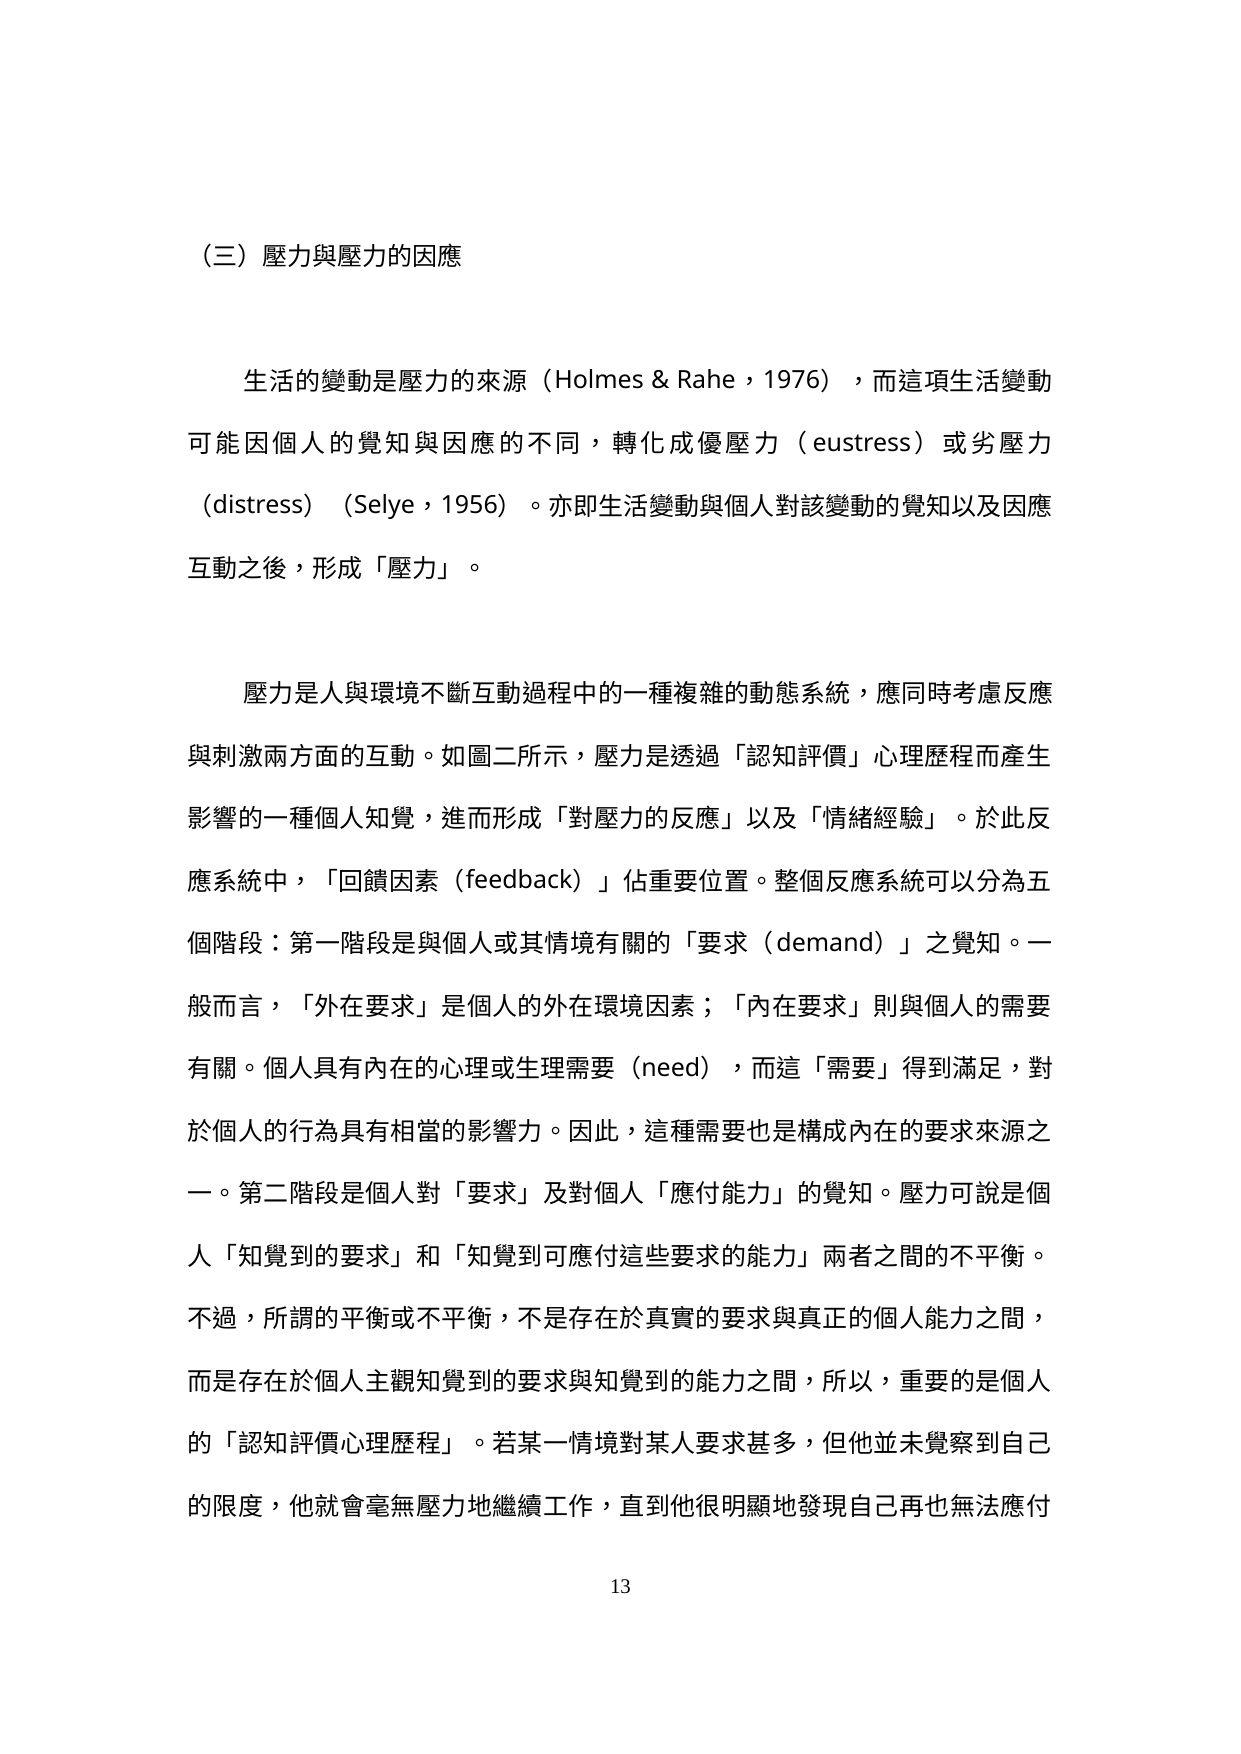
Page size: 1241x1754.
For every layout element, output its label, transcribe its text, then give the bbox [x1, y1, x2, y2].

text 生活的變動是壓力的來源（Holmes & Rahe，1976），而這項生活變動可能因個人的覺知與因應的不同，轉化成優壓力（eustress）或劣壓力（distress）（Selye，1956）。亦即生活變動與個人對該變動的覺知以及因應互動之後，形成「壓力」。 [187, 337, 1053, 587]
text 壓力是人與環境不斷互動過程中的一種複雜的動態系統，應同時考慮反應與刺激兩方面的互動。如圖二所示，壓力是透過「認知評價」心理歷程而產生影響的一種個人知覺，進而形成「對壓力的反應」以及「情緒經驗」。於此反應系統中，「回饋因素（feedback）」佔重要位置。整個反應系統可以分為五個階段：第一階段是與個人或其情境有關的「要求（demand）」之覺知。一般而言，「外在要求」是個人的外在環境因素；「內在要求」則與個人的需要有關。個人具有內在的心理或生理需要（need），而這「需要」得到滿足，對於個人的行為具有相當的影響力。因此，這種需要也是構成內在的要求來源之一。第二階段是個人對「要求」及對個人「應付能力」的覺知。壓力可說是個人「知覺到的要求」和「知覺到可應付這些要求的能力」兩者之間的不平衡。不過，所謂的平衡或不平衡，不是存在於真實的要求與真正的個人能力之間，而是存在於個人主觀知覺到的要求與知覺到的能力之間，所以，重要的是個人的「認知評價心理歷程」。若某一情境對某人要求甚多，但他並未覺察到自己的限度，他就會毫無壓力地繼續工作，直到他很明顯地發現自己再也無法應付為止。換言之，個體必須覺察到他的限度，並且覺察到要求與能力間的不平衡，他才會經驗到壓力，此知覺狀況會受到諸如個體之個別性的影響而有個別差異。 [187, 650, 1053, 1525]
text （三）壓力與壓力的因應 [187, 212, 1053, 275]
